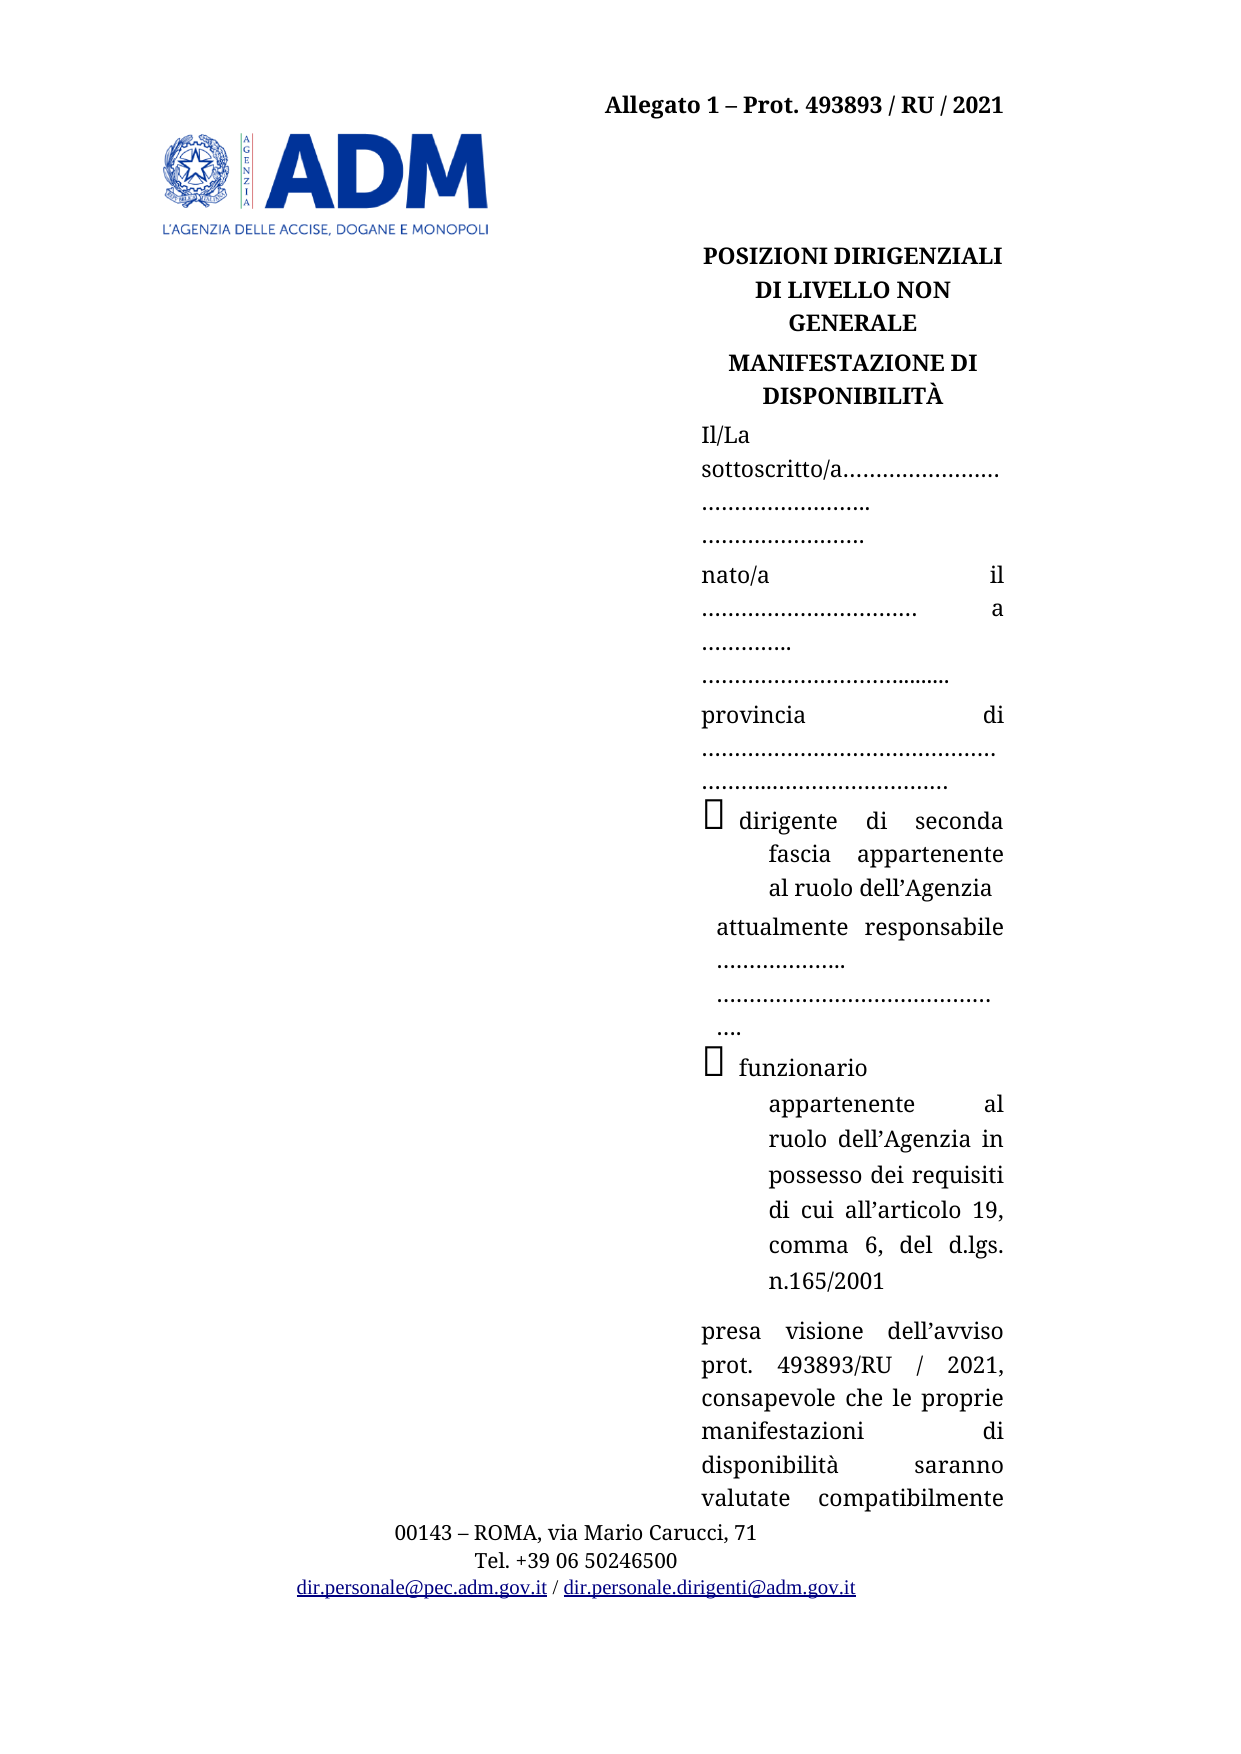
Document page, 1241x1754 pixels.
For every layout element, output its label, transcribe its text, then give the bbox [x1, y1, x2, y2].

text POSIZIONI DIRIGENZIALI DI LIVELLO NON GENERALE [701, 238, 1004, 338]
table_header [745, 120, 844, 141]
list dirigente di seconda fascia appartenente al ruolo dell’Agenzia [701, 803, 1004, 903]
text attualmente responsabile ……………….. ………………………………………. [716, 909, 1004, 1042]
list funzionario appartenente al ruolo dell’Agenzia in possesso dei requisiti di cui all’articolo 19, comma 6, del d.lgs. n.165/2001 [701, 1048, 1004, 1296]
table_cell [745, 141, 1144, 212]
text Il/La sottoscritto/a…………………………………………..……………………. [701, 417, 1004, 551]
table_header [844, 120, 1144, 141]
text MANIFESTAZIONE DI DISPONIBILITÀ [701, 344, 1004, 411]
text presa visione dell’avviso prot. 493893/RU / 2021, consapevole che le proprie manifestazioni di disponibilità saranno valutate compatibilmente con le esigenze di servizio dell’Agenzia, manifesta la propria disponibilità per la/le posizione/posizioni relativa/e a: [701, 1313, 1004, 1513]
text nato/a il …………………………… a …………..…………………………......... [701, 557, 1004, 690]
text provincia di ………………………………………………..……………………… [701, 696, 1004, 796]
